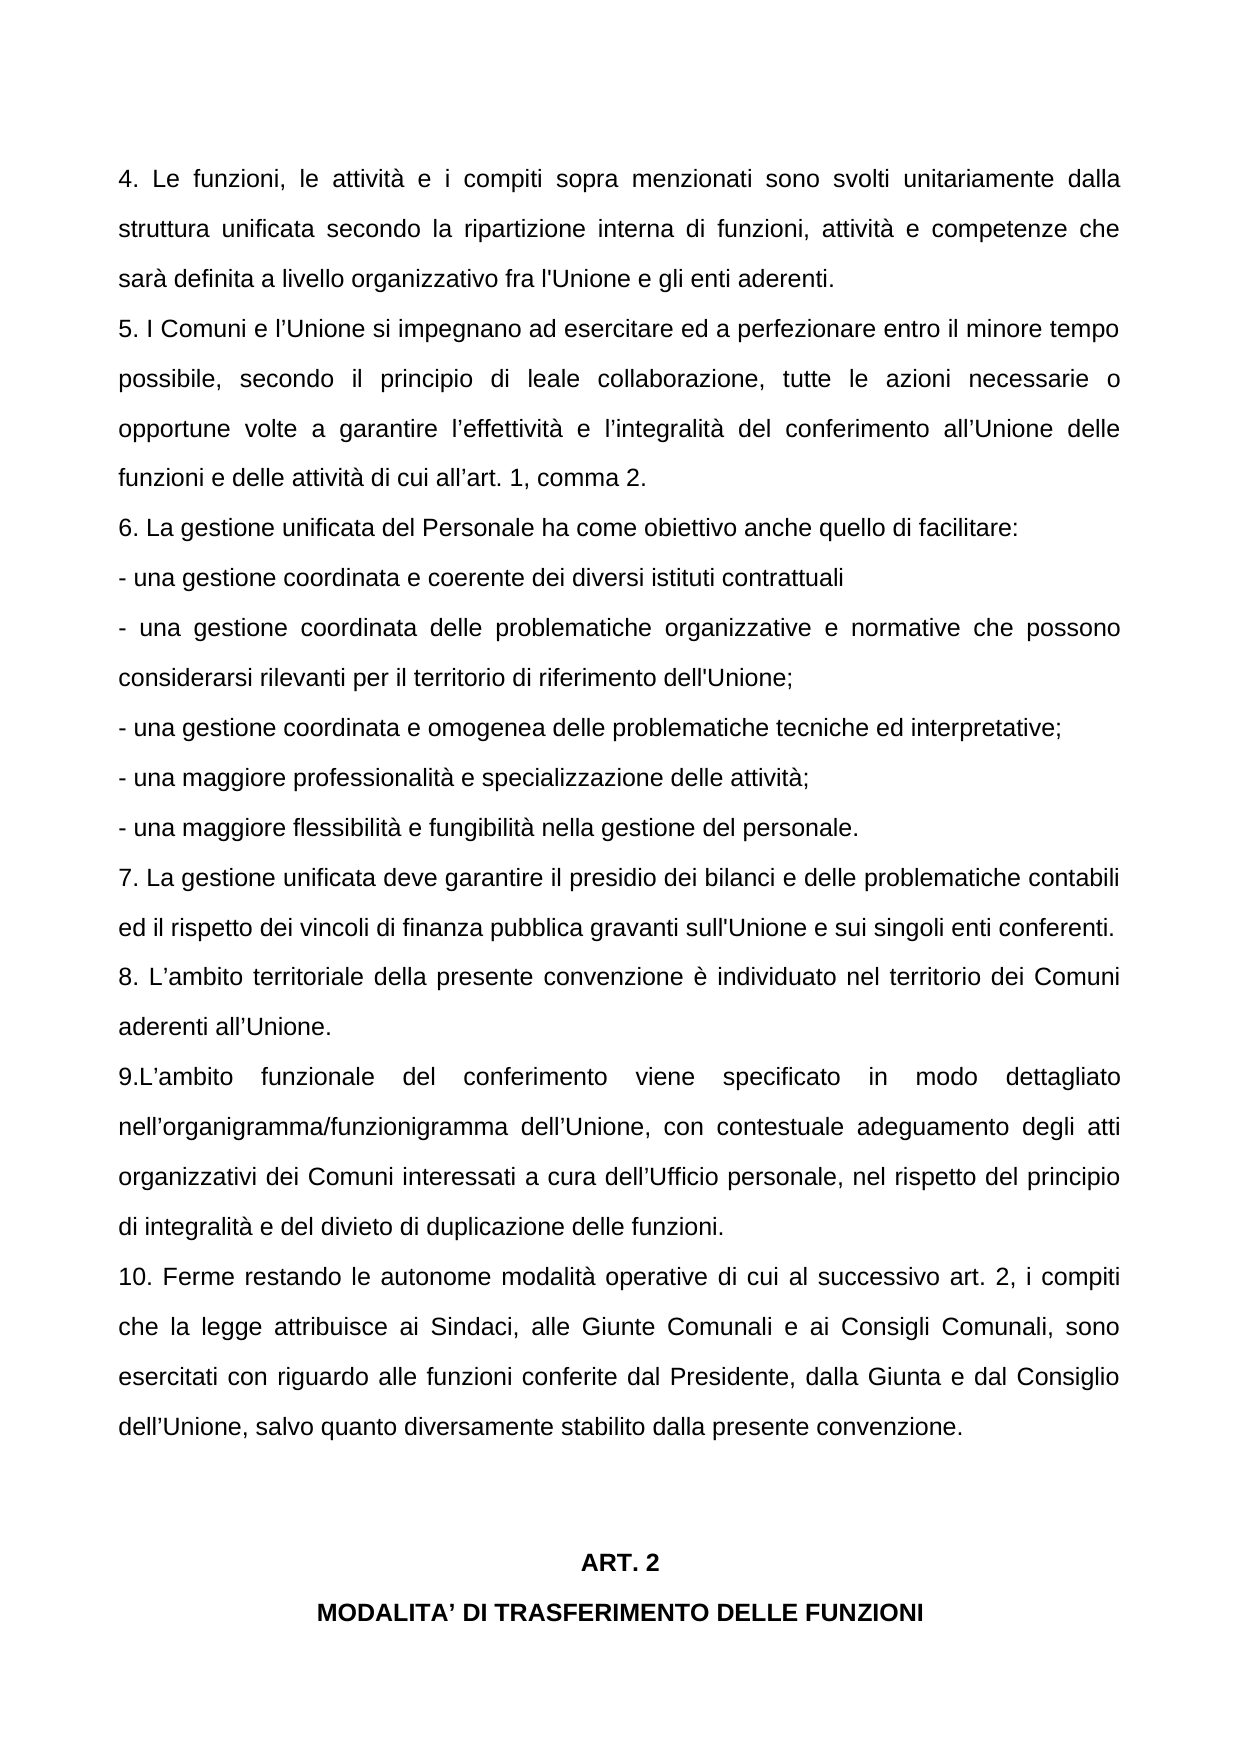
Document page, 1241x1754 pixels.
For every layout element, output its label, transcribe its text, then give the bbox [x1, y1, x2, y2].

text - una maggiore professionalità e specializzazione delle attività; [118, 746, 1122, 796]
text 5. I Comuni e l’Unione si impegnano ad esercitare ed a perfezionare entro il minore tempo possibile, secondo il principio di leale collaborazione, tutte le azioni necessarie o opportune volte a garantire l’effettività e l’integralità del conferimento all’Unione delle funzioni e delle attività di cui all’art. 1, comma 2. [118, 297, 1122, 497]
text - una gestione coordinata delle problematiche organizzative e normative che possono considerarsi rilevanti per il territorio di riferimento dell'Unione; [118, 597, 1122, 696]
text 4. Le funzioni, le attività e i compiti sopra menzionati sono svolti unitariamente dalla struttura unificata secondo la ripartizione interna di funzioni, attività e competenze che sarà definita a livello organizzativo fra l'Unione e gli enti aderenti. [118, 148, 1122, 297]
text - una maggiore flessibilità e fungibilità nella gestione del personale. [118, 796, 1122, 846]
text 9.L’ambito funzionale del conferimento viene specificato in modo dettagliato nell’organigramma/funzionigramma dell’Unione, con contestuale adeguamento degli atti organizzativi dei Comuni interessati a cura dell’Ufficio personale, nel rispetto del principio di integralità e del divieto di duplicazione delle funzioni. [118, 1046, 1122, 1245]
text 7. La gestione unificata deve garantire il presidio dei bilanci e delle problematiche contabili ed il rispetto dei vincoli di finanza pubblica gravanti sull'Unione e sui singoli enti conferenti. [118, 846, 1122, 946]
text ART. 2 [118, 1531, 1122, 1581]
subtitle MODALITA’ DI TRASFERIMENTO DELLE FUNZIONI [118, 1581, 1122, 1631]
text - una gestione coordinata e omogenea delle problematiche tecniche ed interpretative; [118, 696, 1122, 746]
text 8. L’ambito territoriale della presente convenzione è individuato nel territorio dei Comuni aderenti all’Unione. [118, 946, 1122, 1046]
text - una gestione coordinata e coerente dei diversi istituti contrattuali [118, 547, 1122, 597]
text 10. Ferme restando le autonome modalità operative di cui al successivo art. 2, i compiti che la legge attribuisce ai Sindaci, alle Giunte Comunali e ai Consigli Comunali, sono esercitati con riguardo alle funzioni conferite dal Presidente, dalla Giunta e dal Consiglio dell’Unione, salvo quanto diversamente stabilito dalla presente convenzione. [118, 1245, 1122, 1445]
text 6. La gestione unificata del Personale ha come obiettivo anche quello di facilitare: [118, 497, 1122, 547]
